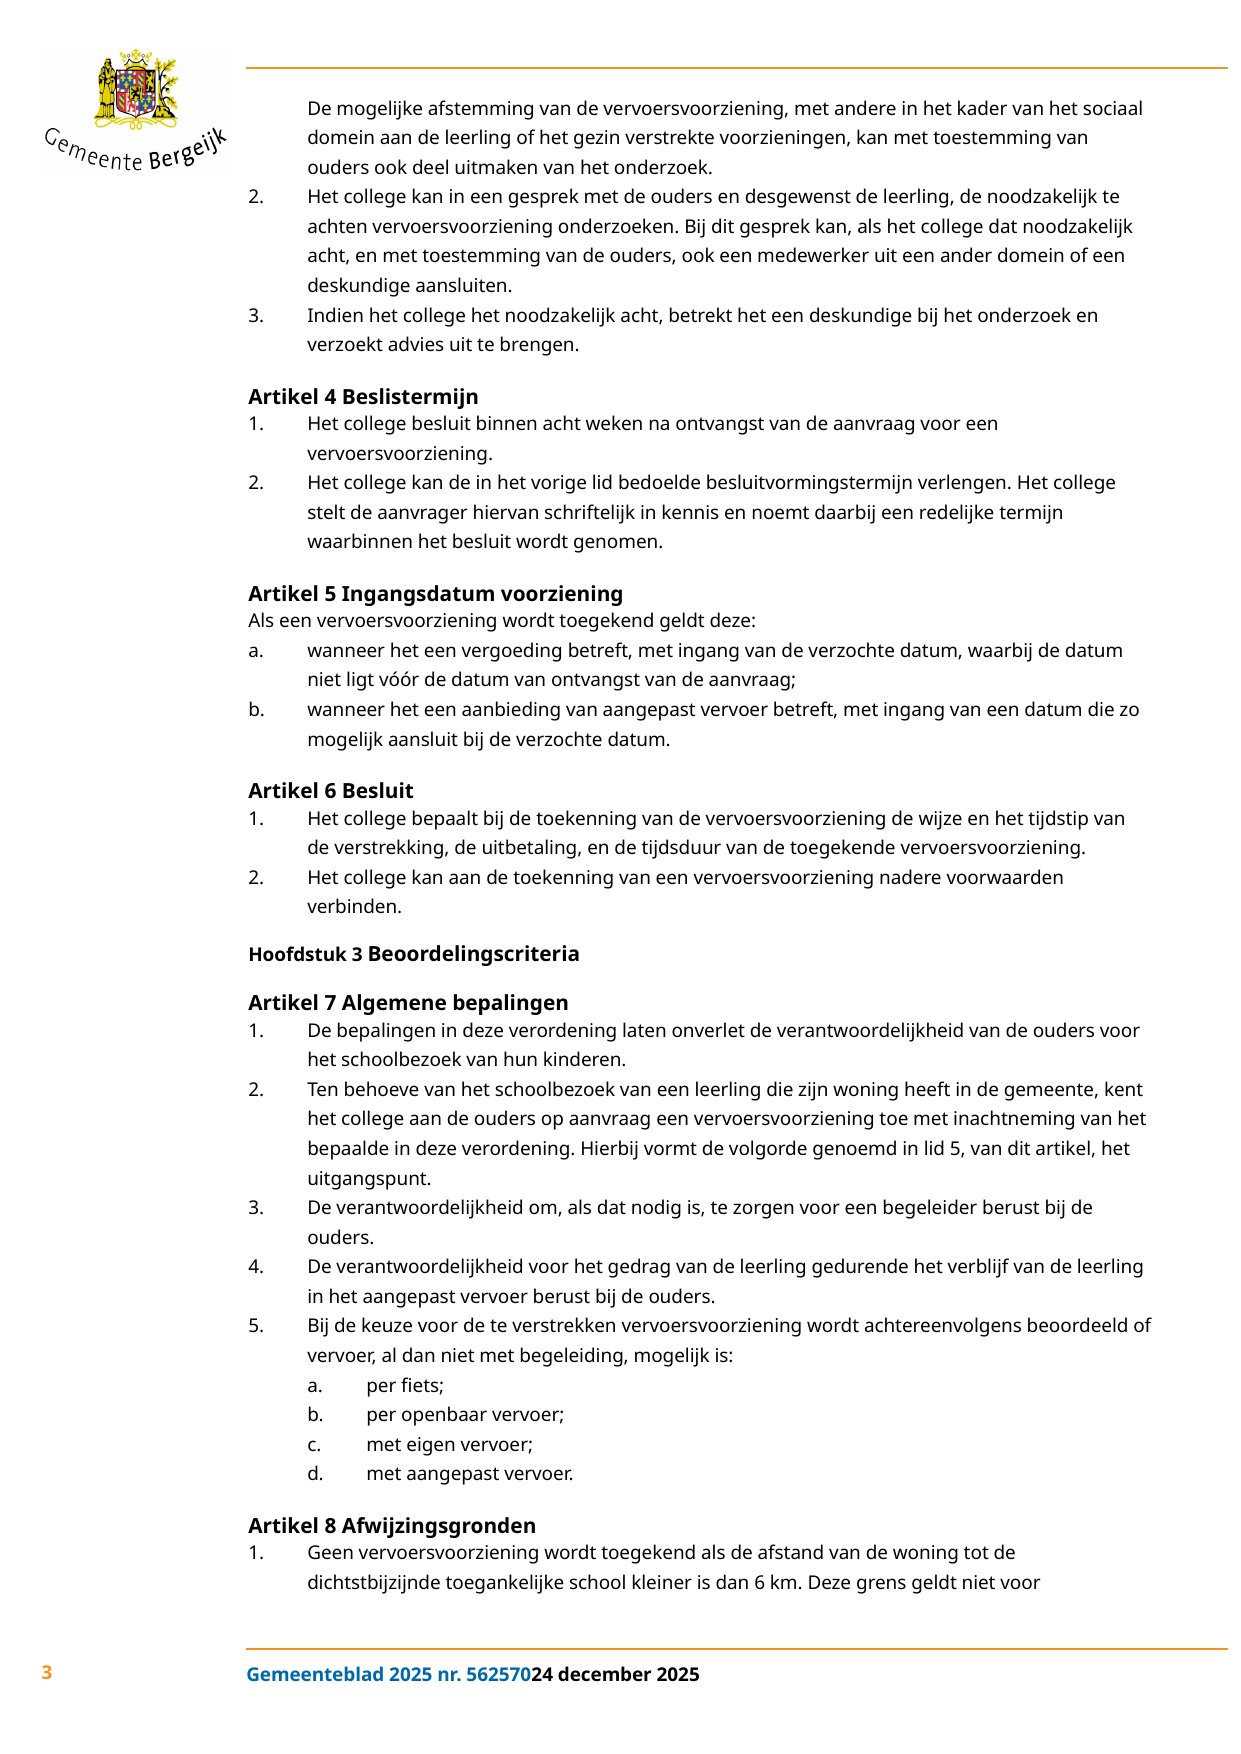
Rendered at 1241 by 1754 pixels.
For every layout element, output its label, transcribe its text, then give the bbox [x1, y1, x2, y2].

list wanneer het een aanbieding van aangepast vervoer betreft, met ingang van een datum die zo mogelijk aansluit bij de verzochte datum. [248, 696, 1152, 752]
list De verantwoordelijkheid om, als dat nodig is, te zorgen voor een begeleider berust bij de ouders. [248, 1194, 1152, 1249]
list Geen vervoersvoorziening wordt toegekend als de afstand van de woning tot de dichtstbijzijnde toegankelijke school kleiner is dan 6 km. Deze grens geldt niet voor [248, 1539, 1152, 1595]
picture [41, 47, 231, 172]
list Het college kan aan de toekenning van een vervoersvoorziening nadere voorwaarden verbinden. [248, 864, 1152, 919]
list Bij de keuze voor de te verstrekken vervoersvoorziening wordt achtereenvolgens beoordeeld of vervoer, al dan niet met begeleiding, mogelijk is: [248, 1313, 1152, 1368]
text Artikel 7 Algemene bepalingen [248, 988, 1152, 1017]
list De mogelijke afstemming van de vervoersvoorziening, met andere in het kader van het sociaal domein aan de leerling of het gezin verstrekte voorzieningen, kan met toestemming van ouders ook deel uitmaken van het onderzoek. [248, 95, 1152, 180]
list De bepalingen in deze verordening laten onverlet de verantwoordelijkheid van de ouders voor het schoolbezoek van hun kinderen. [248, 1017, 1152, 1072]
list Ten behoeve van het schoolbezoek van een leerling die zijn woning heeft in de gemeente, kent het college aan de ouders op aanvraag een vervoersvoorziening toe met inachtneming van het bepaalde in deze verordening. Hierbij vormt de volgorde genoemd in lid 5, van dit artikel, het uitgangspunt. [248, 1076, 1152, 1190]
list Indien het college het noodzakelijk acht, betrekt het een deskundige bij het onderzoek en verzoekt advies uit te brengen. [248, 302, 1152, 357]
text Artikel 8 Afwijzingsgronden [248, 1511, 1152, 1539]
list Het college kan de in het vorige lid bedoelde besluitvormingstermijn verlengen. Het college stelt de aanvrager hiervan schriftelijk in kennis en noemt daarbij een redelijke termijn waarbinnen het besluit wordt genomen. [248, 469, 1152, 554]
list per openbaar vervoer; [307, 1401, 1152, 1427]
list met eigen vervoer; [307, 1431, 1152, 1457]
list Het college kan in een gesprek met de ouders en desgewenst de leerling, de noodzakelijk te achten vervoersvoorziening onderzoeken. Bij dit gesprek kan, als het college dat noodzakelijk acht, en met toestemming van de ouders, ook een medewerker uit een ander domein of een deskundige aansluiten. [248, 183, 1152, 298]
text Artikel 4 Beslistermijn [248, 382, 1152, 410]
list per fiets; [307, 1372, 1152, 1397]
list Het college bepaalt bij de toekenning van de vervoersvoorziening de wijze en het tijdstip van de verstrekking, de uitbetaling, en de tijdsduur van de toegekende vervoersvoorziening. [248, 805, 1152, 860]
text Artikel 6 Besluit [248, 776, 1152, 805]
text Hoofdstuk 3 Beoordelingscriteria [248, 939, 1152, 967]
list Het college besluit binnen acht weken na ontvangst van de aanvraag voor een vervoersvoorziening. [248, 410, 1152, 466]
list wanneer het een vergoeding betreft, met ingang van de verzochte datum, waarbij de datum niet ligt vóór de datum van ontvangst van de aanvraag; [248, 637, 1152, 692]
list met aangepast vervoer. [307, 1461, 1152, 1486]
list De verantwoordelijkheid voor het gedrag van de leerling gedurende het verblijf van de leerling in het aangepast vervoer berust bij de ouders. [248, 1253, 1152, 1309]
text Als een vervoersvoorziening wordt toegekend geldt deze: [248, 607, 1152, 633]
text Artikel 5 Ingangsdatum voorziening [248, 579, 1152, 607]
